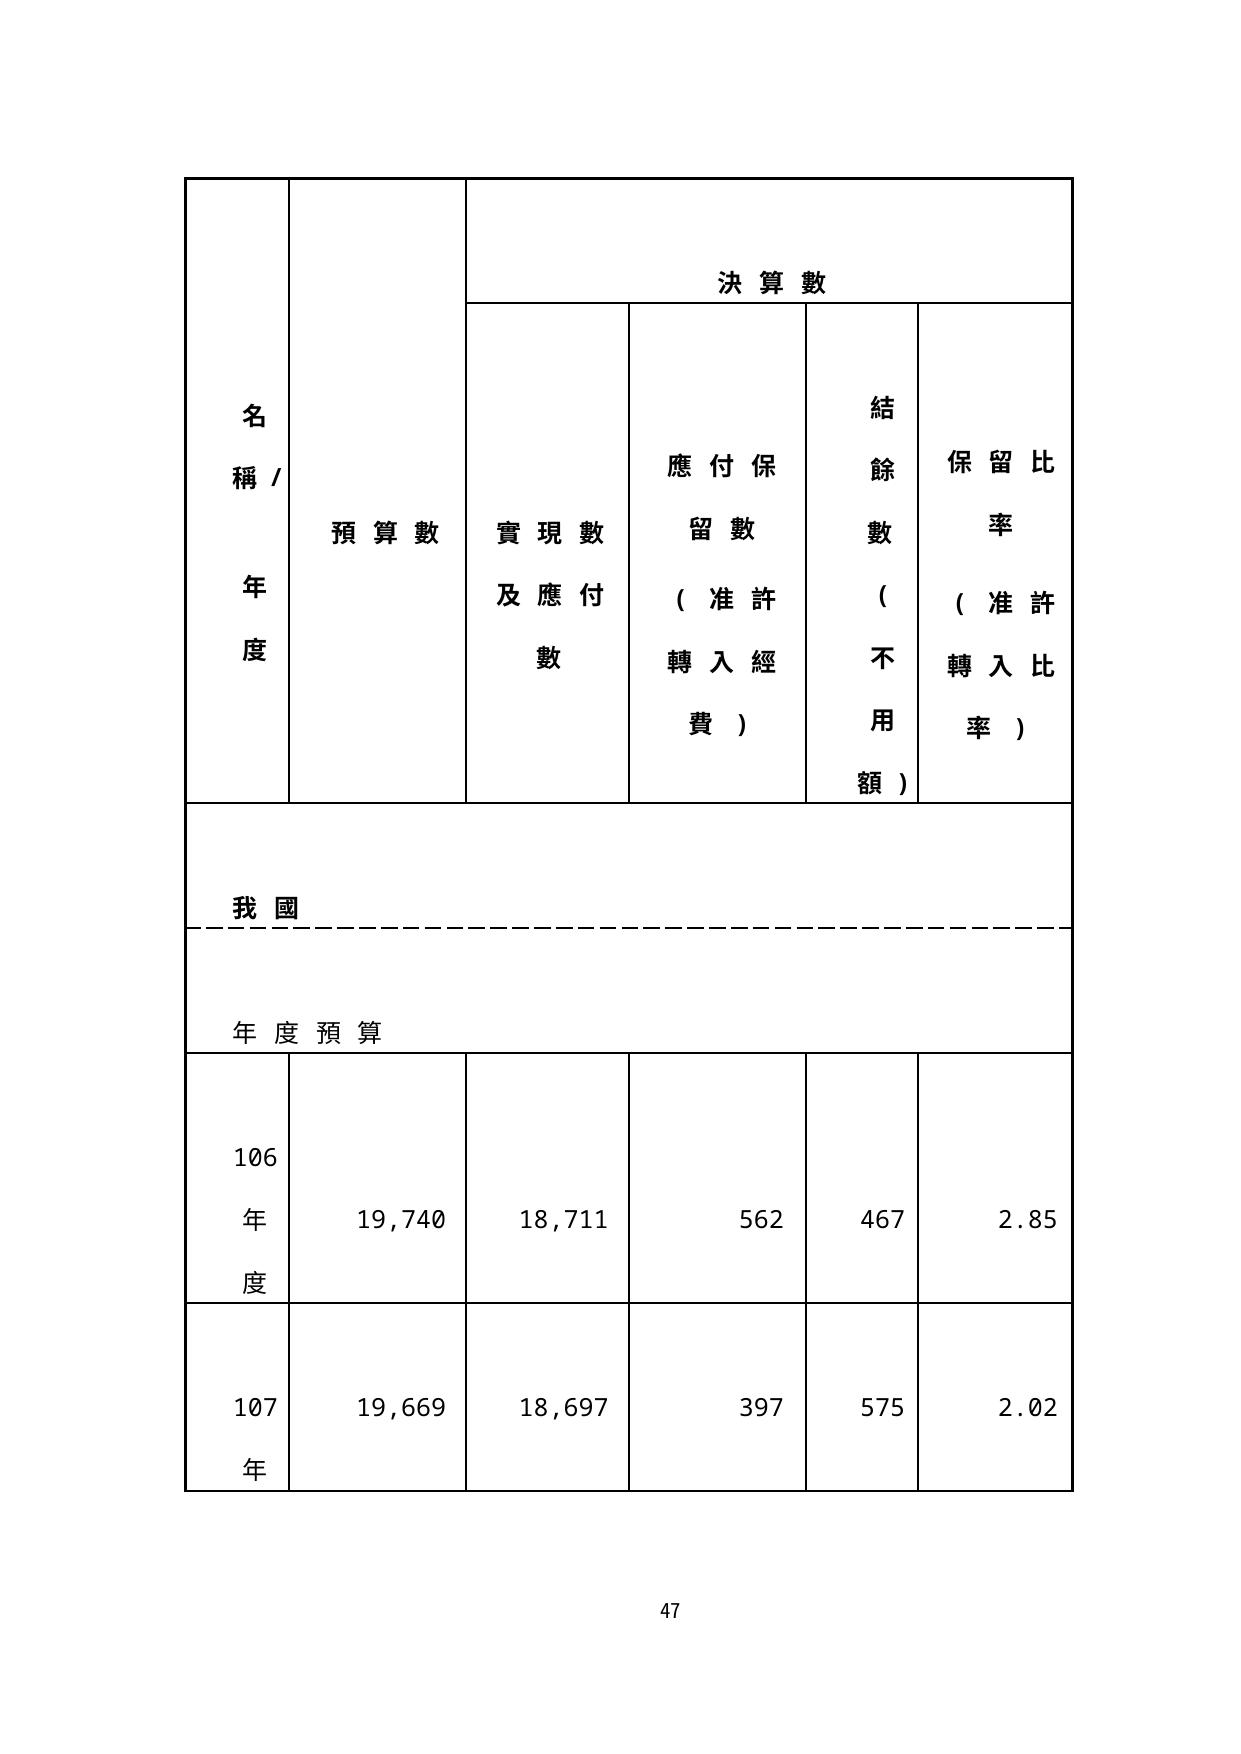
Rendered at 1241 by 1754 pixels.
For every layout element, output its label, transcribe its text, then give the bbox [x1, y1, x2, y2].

table_cell 18,697 [467, 1304, 628, 1490]
table_cell 我國 [187, 804, 1071, 927]
table_cell 18,711 [467, 1054, 628, 1302]
table_header 決算數 [467, 180, 1071, 302]
table_cell 19,740 [290, 1054, 465, 1302]
table_cell 實現數及應付數 [467, 304, 628, 802]
table_cell 575 [807, 1304, 917, 1490]
table_cell 2.02 [919, 1304, 1071, 1490]
table_cell 106年度 [187, 1054, 288, 1302]
table_header 名稱/ 年度 [187, 180, 288, 802]
table_cell 107年 [187, 1304, 288, 1490]
table_cell 結餘數(不用額) [807, 304, 917, 802]
table_header 預算數 [290, 180, 465, 802]
table_cell 467 [807, 1054, 917, 1302]
table_cell 19,669 [290, 1304, 465, 1490]
table_cell 397 [630, 1304, 805, 1490]
table_cell 年度預算 [187, 927, 1071, 1052]
table_cell 保留比率 (准許轉入比率) [919, 304, 1071, 802]
table_cell 應付保留數 (准許轉入經費) [630, 304, 805, 802]
table_cell 2.85 [919, 1054, 1071, 1302]
table_cell 562 [630, 1054, 805, 1302]
